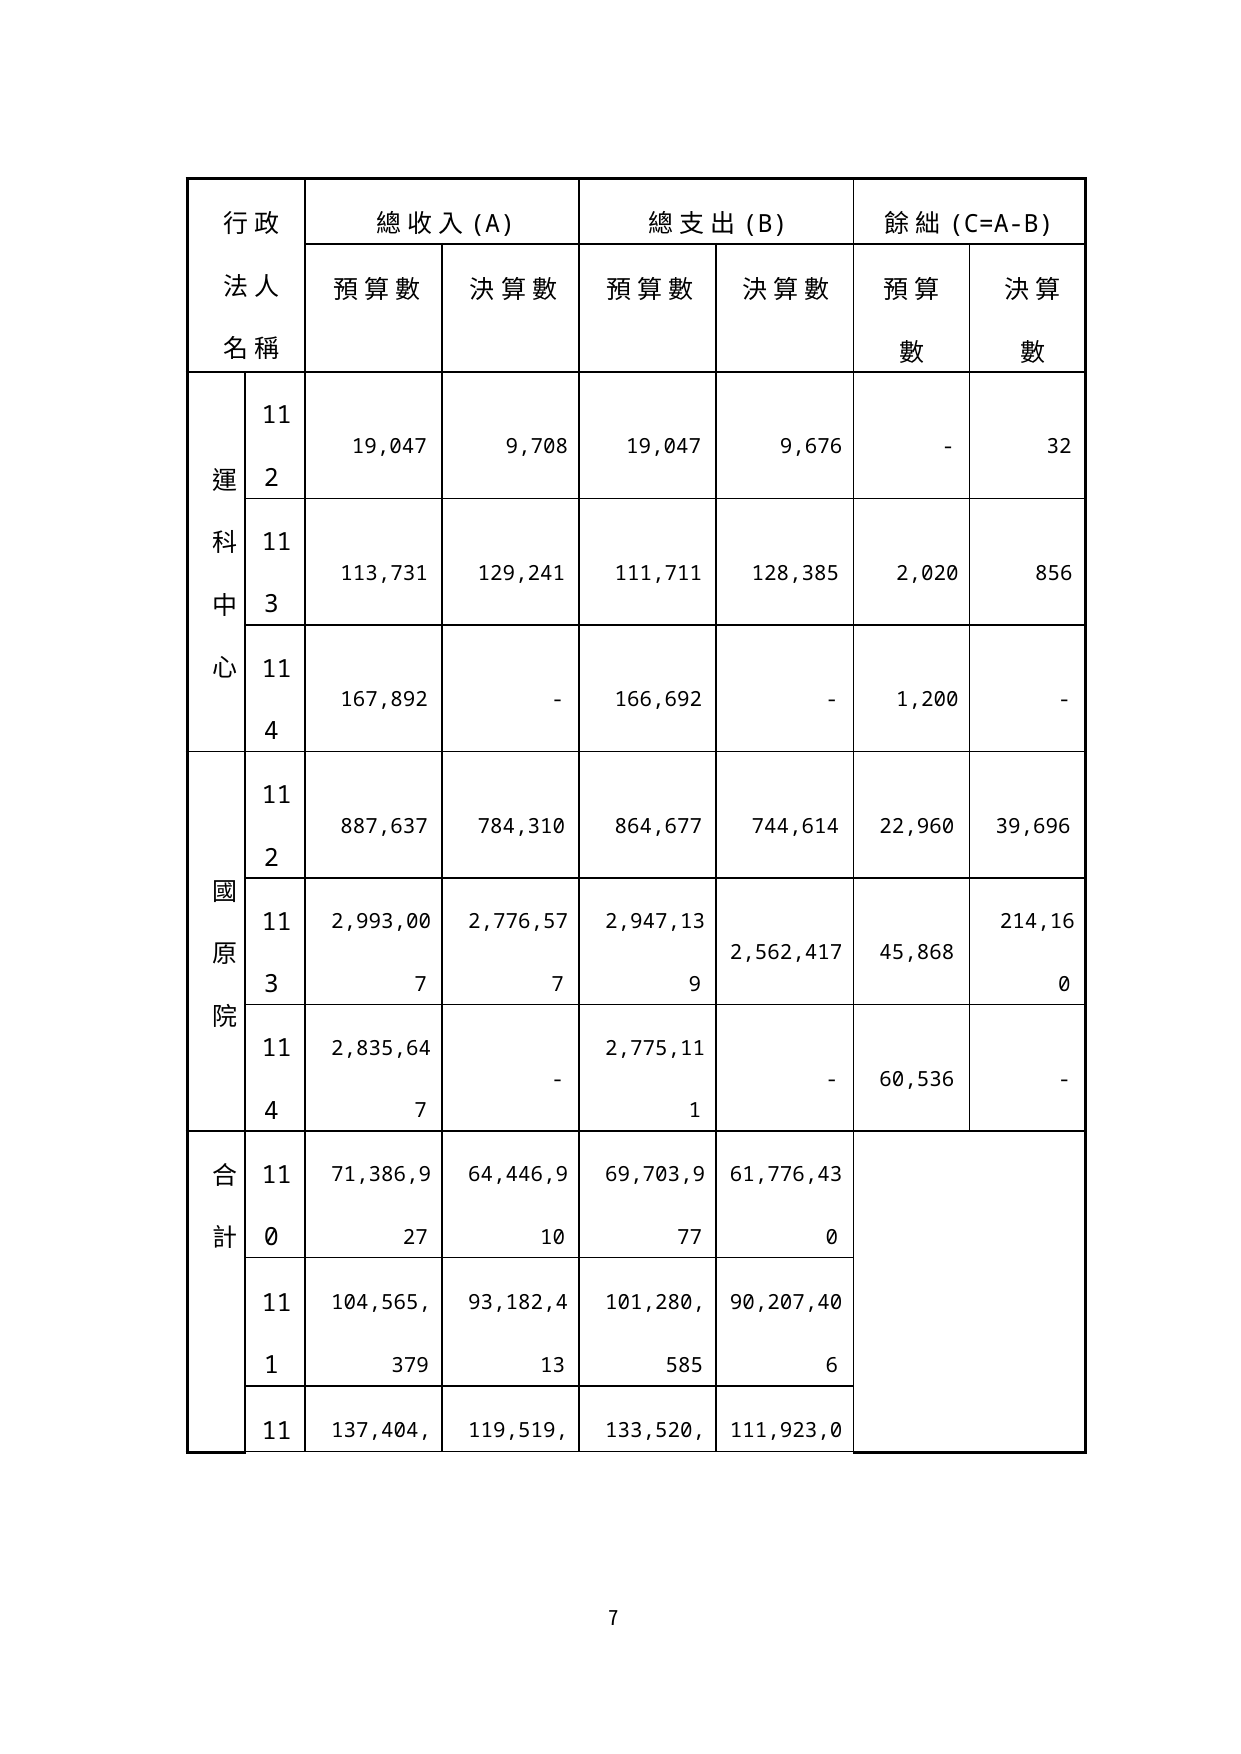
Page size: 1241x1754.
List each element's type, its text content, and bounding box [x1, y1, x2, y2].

table_cell 2,947,139 [580, 879, 715, 1004]
table_cell 104,565,379 [306, 1258, 441, 1385]
table_cell 19,047 [306, 373, 441, 497]
table_cell 45,868 [854, 879, 969, 1004]
table_cell - [970, 1005, 1084, 1130]
table_cell 114 [246, 626, 304, 751]
table_cell 214,160 [970, 879, 1084, 1004]
table_cell 合計 [189, 1132, 244, 1451]
table_cell - [854, 373, 969, 497]
table_cell 22,960 [854, 752, 969, 877]
table_cell 864,677 [580, 752, 715, 877]
table_cell 決算數 [970, 245, 1084, 371]
table_cell 39,696 [970, 752, 1084, 877]
table_cell 137,404, [306, 1387, 441, 1451]
table_cell 預算數 [580, 245, 715, 371]
table_cell 133,520, [580, 1387, 715, 1451]
table_cell [854, 1132, 1084, 1451]
table_cell 預算數 [306, 245, 441, 371]
table_cell 111 [246, 1258, 304, 1385]
table_cell 2,776,577 [443, 879, 578, 1004]
table_cell 71,386,927 [306, 1132, 441, 1257]
table_cell 1,200 [854, 626, 969, 751]
table_cell 112 [246, 752, 304, 877]
table_cell 113 [246, 879, 304, 1004]
table_cell 856 [970, 499, 1084, 624]
table_cell 19,047 [580, 373, 715, 497]
table_cell 60,536 [854, 1005, 969, 1130]
table_cell 128,385 [717, 499, 853, 624]
table_cell 887,637 [306, 752, 441, 877]
table_cell 129,241 [443, 499, 578, 624]
table_cell 2,562,417 [717, 879, 853, 1004]
table_header 餘絀(C=A-B) [854, 180, 1084, 243]
table_cell 111,711 [580, 499, 715, 624]
table_cell 119,519, [443, 1387, 578, 1451]
table_header 總收入(A) [306, 180, 578, 243]
table_cell - [970, 626, 1084, 751]
table_cell - [443, 1005, 578, 1130]
table_cell 101,280,585 [580, 1258, 715, 1385]
table_cell 69,703,977 [580, 1132, 715, 1257]
table_cell 運科中心 [189, 373, 244, 751]
table_cell - [717, 1005, 853, 1130]
table_cell 90,207,406 [717, 1258, 853, 1385]
table_cell - [443, 626, 578, 751]
table_cell 9,676 [717, 373, 853, 497]
table_cell 決算數 [717, 245, 853, 371]
table_cell 61,776,430 [717, 1132, 853, 1257]
table_cell 93,182,413 [443, 1258, 578, 1385]
table_cell 11 [246, 1387, 304, 1451]
table_cell 113 [246, 499, 304, 624]
table_cell 744,614 [717, 752, 853, 877]
table_cell - [717, 626, 853, 751]
table_cell 2,020 [854, 499, 969, 624]
table_cell 114 [246, 1005, 304, 1130]
table_cell 166,692 [580, 626, 715, 751]
table_header 行政法人名稱 [189, 180, 304, 371]
table_cell 111,923,0 [717, 1387, 853, 1451]
table_cell 2,775,111 [580, 1005, 715, 1130]
table_cell 113,731 [306, 499, 441, 624]
table_cell 決算數 [443, 245, 578, 371]
table_cell 9,708 [443, 373, 578, 497]
table_cell 110 [246, 1132, 304, 1257]
table_cell 112 [246, 373, 304, 497]
table_cell 32 [970, 373, 1084, 497]
table_cell 64,446,910 [443, 1132, 578, 1257]
table_cell 784,310 [443, 752, 578, 877]
table_cell 國原院 [189, 752, 244, 1130]
table_cell 預算數 [854, 245, 969, 371]
table_cell 167,892 [306, 626, 441, 751]
table_header 總支出(B) [580, 180, 853, 243]
table_cell 2,835,647 [306, 1005, 441, 1130]
table_cell 2,993,007 [306, 879, 441, 1004]
